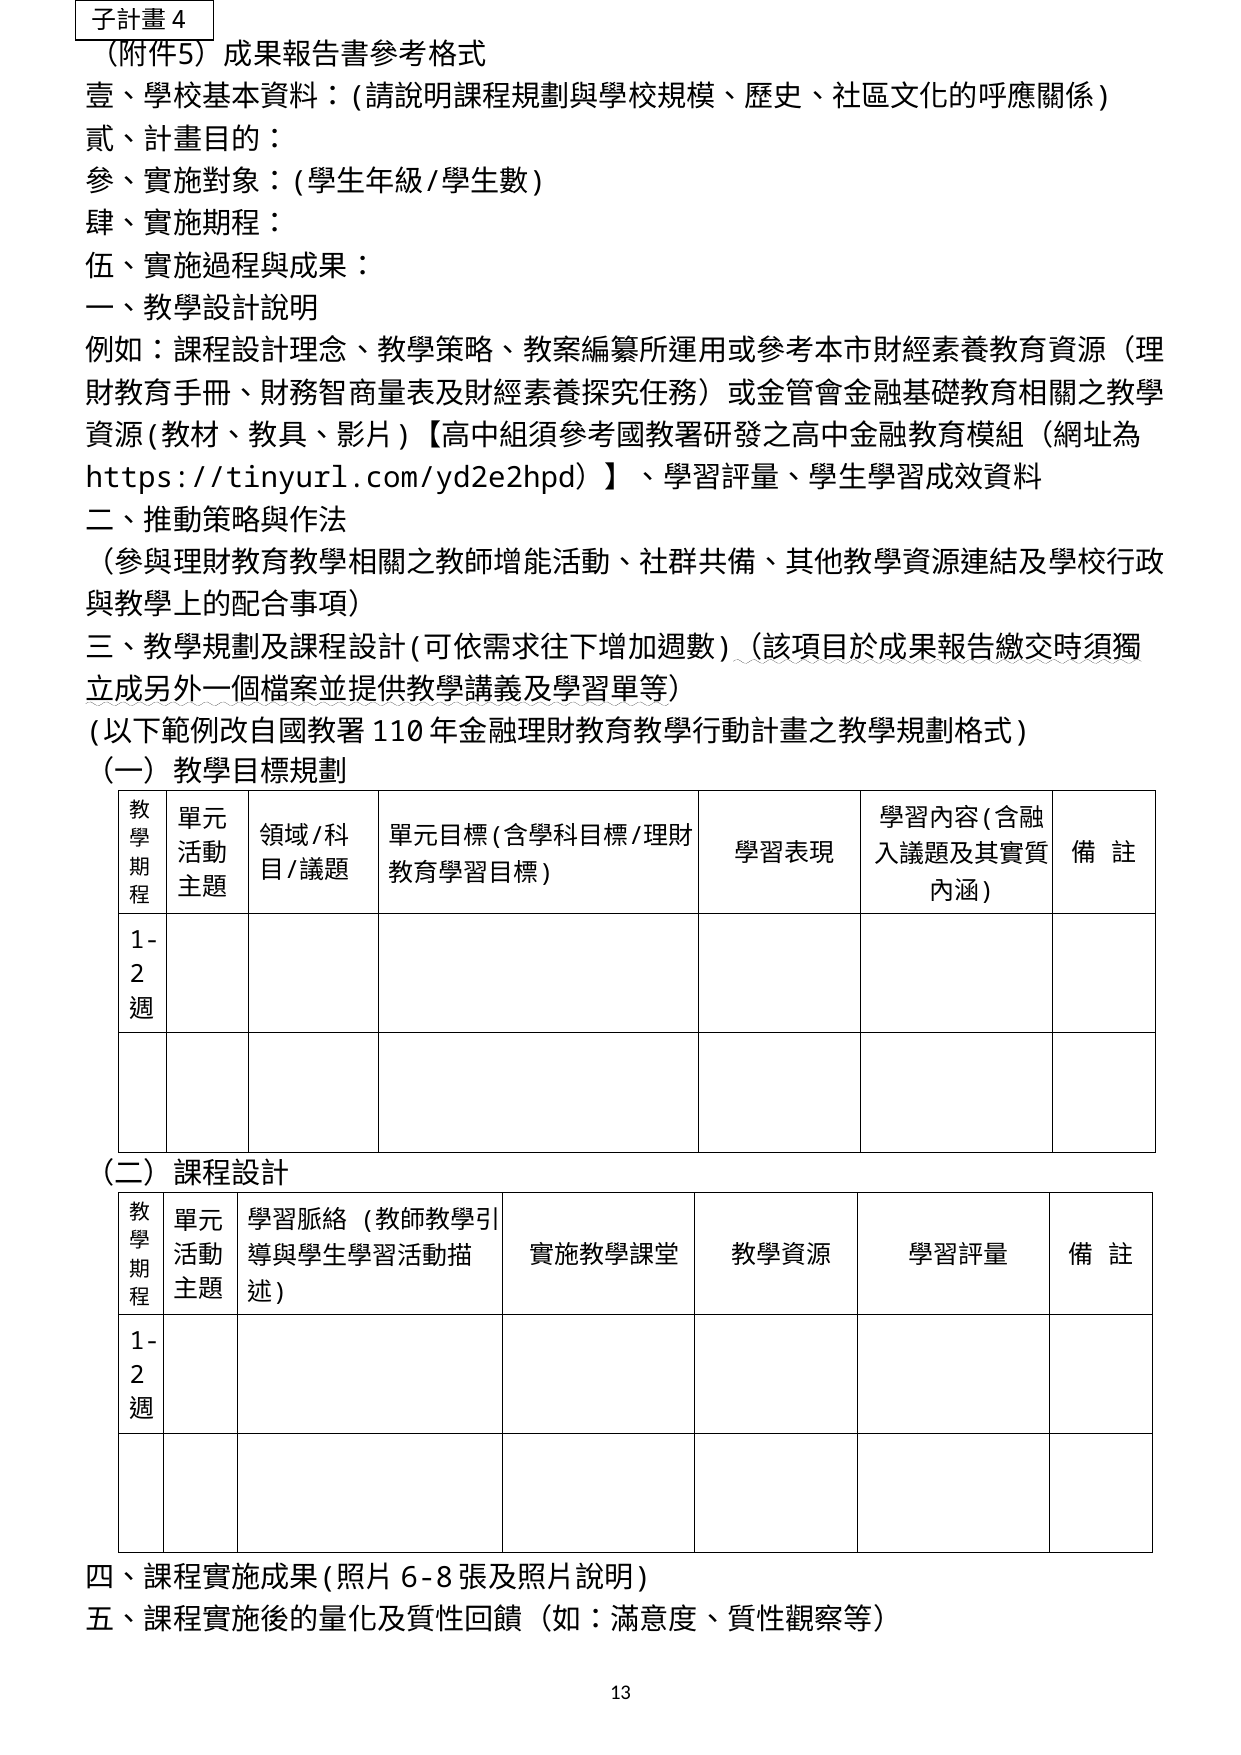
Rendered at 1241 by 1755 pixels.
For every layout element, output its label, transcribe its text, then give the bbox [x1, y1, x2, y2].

table_cell [164, 1315, 237, 1433]
table_cell [238, 1315, 502, 1433]
text （附件5）成果報告書參考格式 [85, 31, 695, 73]
table_cell [379, 1033, 698, 1152]
text [76, 1, 213, 39]
table_cell 1-2 週 [119, 1315, 163, 1433]
table_header 實施教學課堂 [503, 1193, 694, 1314]
text 伍、實施過程與成果： [85, 242, 1166, 284]
text 參、實施對象：(學生年級/學生數) [85, 158, 1166, 200]
table_cell [1053, 914, 1155, 1032]
table_cell [1050, 1315, 1152, 1433]
table_cell [503, 1315, 694, 1433]
text 子計畫4 [91, 8, 198, 32]
table_cell [167, 1033, 248, 1152]
table_cell [695, 1434, 857, 1552]
table_header 教學 期程 [119, 1193, 163, 1314]
table_header 單元活動主題 [164, 1193, 237, 1314]
text 肆、實施期程： [85, 200, 1166, 242]
table_cell [861, 914, 1052, 1032]
text 三、教學規劃及課程設計(可依需求往下增加週數)（該項目於成果報告繳交時須獨立成另外一個檔案並提供教學講義及學習單等） (以下範例改自國教署110年金融理財教育教學行動計畫之教學規劃格式) [85, 623, 1166, 750]
table_header 領域/科目/議題 [249, 791, 378, 913]
table_header 備 註 [1053, 791, 1155, 913]
table_header 學習內容(含融入議題及其實質內涵) [861, 791, 1052, 913]
text 壹、學校基本資料：(請說明課程規劃與學校規模、歷史、社區文化的呼應關係) [85, 73, 1166, 115]
table_cell [249, 914, 378, 1032]
table_cell [503, 1434, 694, 1552]
table_cell 1-2 週 [119, 914, 166, 1032]
table_cell [164, 1434, 237, 1552]
text （一）教學目標規劃 [85, 750, 1166, 790]
table_header 單元活動主題 [167, 791, 248, 913]
table_header 單元目標(含學科目標/理財教育學習目標) [379, 791, 698, 913]
table_cell [858, 1434, 1049, 1552]
text 例如：課程設計理念、教學策略、教案編纂所運用或參考本市財經素養教育資源（理財教育手冊、財務智商量表及財經素養探究任務）或金管會金融基礎教育相關之教學資源(教材、教具、影片)【高中組須參考國教署研發之高中金融教育模組（網址為https://tinyurl.com/yd2e2hpd）】、學習評量、學生學習成效資料 [85, 327, 1166, 496]
table_cell [861, 1033, 1052, 1152]
table_header 學習脈絡 (教師教學引導與學生學習活動描述) [238, 1193, 502, 1314]
table_cell [858, 1315, 1049, 1433]
table_cell [238, 1434, 502, 1552]
table_cell [379, 914, 698, 1032]
text 五、課程實施後的量化及質性回饋（如：滿意度、質性觀察等） [85, 1596, 1166, 1638]
text 四、課程實施成果(照片6-8張及照片說明) [85, 1553, 1166, 1596]
text （參與理財教育教學相關之教師增能活動、社群共備、其他教學資源連結及學校行政與教學上的配合事項） [85, 538, 1166, 623]
table_header 備 註 [1050, 1193, 1152, 1314]
table_cell [695, 1315, 857, 1433]
text 一、教學設計說明 [85, 284, 1166, 327]
table_cell [119, 1434, 163, 1552]
table_header 學習表現 [699, 791, 860, 913]
table_cell [1050, 1434, 1152, 1552]
table_cell [699, 914, 860, 1032]
text （二）課程設計 [85, 1153, 1166, 1192]
table_header 教學 期程 [119, 791, 166, 913]
table_cell [167, 914, 248, 1032]
table_cell [249, 1033, 378, 1152]
table_header 教學資源 [695, 1193, 857, 1314]
table_cell [1053, 1033, 1155, 1152]
text 貳、計畫目的： [85, 115, 1166, 158]
table_cell [699, 1033, 860, 1152]
table_header 學習評量 [858, 1193, 1049, 1314]
table_cell [119, 1033, 166, 1152]
text 二、推動策略與作法 [85, 496, 1166, 538]
